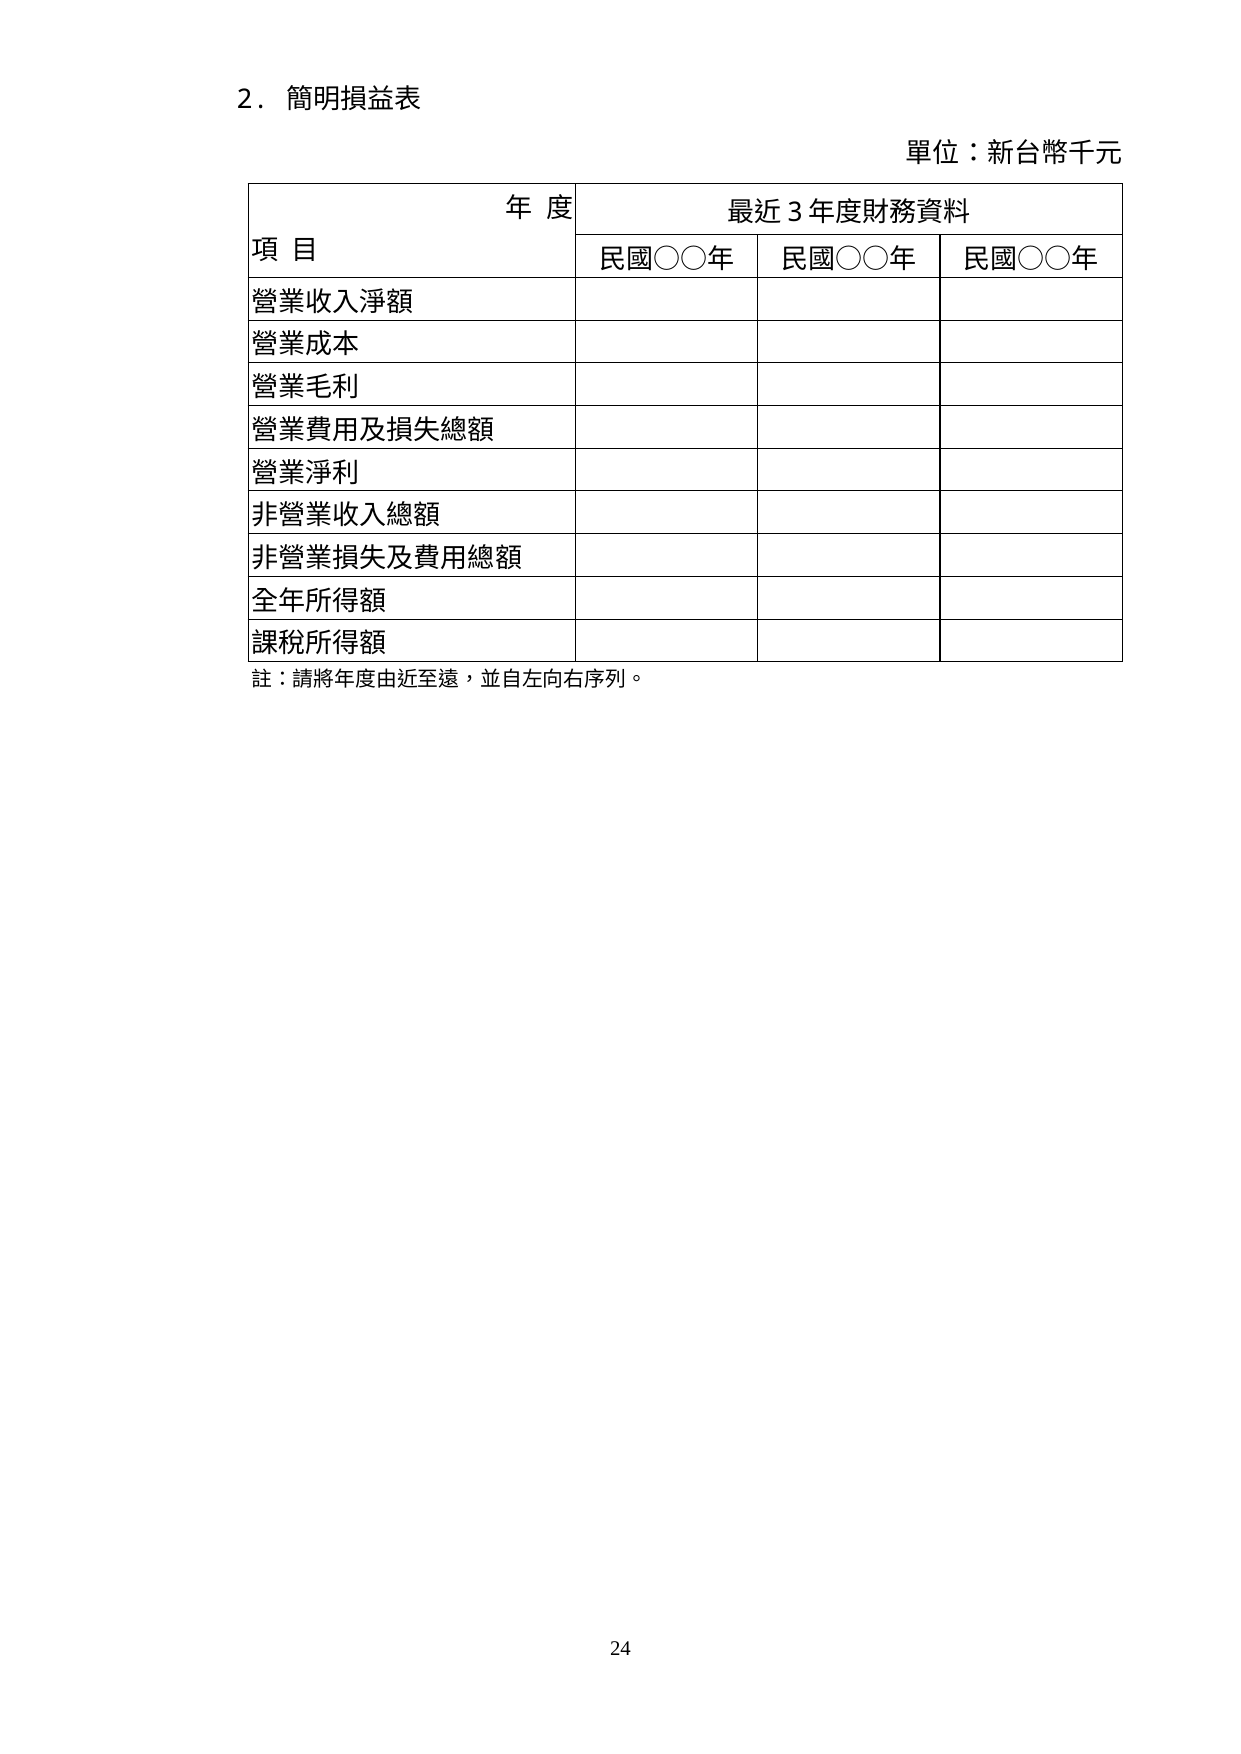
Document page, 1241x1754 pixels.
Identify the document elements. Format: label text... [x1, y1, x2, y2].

table_cell [576, 620, 757, 661]
table_cell [758, 363, 939, 405]
table_cell 民國○○年 [758, 235, 939, 277]
text 註：請將年度由近至遠，並自左向右序列。 [148, 662, 1122, 692]
table_cell 非營業收入總額 [249, 491, 575, 533]
table_cell [576, 577, 757, 618]
table_cell [758, 577, 939, 618]
table_cell [941, 406, 1122, 448]
table_cell [576, 534, 757, 576]
table_cell [941, 577, 1122, 618]
table_cell 營業費用及損失總額 [249, 406, 575, 448]
table_cell [758, 449, 939, 490]
table_cell [758, 278, 939, 319]
table_cell 營業成本 [249, 321, 575, 362]
table_cell [576, 363, 757, 405]
table_cell 全年所得額 [249, 577, 575, 618]
table_cell [758, 620, 939, 661]
table_cell 營業收入淨額 [249, 278, 575, 319]
table_cell [941, 363, 1122, 405]
table_cell [758, 321, 939, 362]
table_cell [576, 449, 757, 490]
table_cell [941, 321, 1122, 362]
table_header 年 度 項 目 [249, 184, 575, 277]
table_cell [576, 321, 757, 362]
table_cell [941, 491, 1122, 533]
table_header 最近3年度財務資料 [576, 184, 1122, 234]
table_cell 非營業損失及費用總額 [249, 534, 575, 576]
table_cell [941, 620, 1122, 661]
text 單位：新台幣千元 [177, 129, 1122, 171]
table_cell [758, 534, 939, 576]
table_cell [941, 449, 1122, 490]
table_cell 民國○○年 [941, 235, 1122, 277]
table_cell 課稅所得額 [249, 620, 575, 661]
table_cell [576, 278, 757, 319]
table_cell [576, 406, 757, 448]
table_cell [758, 491, 939, 533]
table_cell [941, 278, 1122, 319]
list 簡明損益表 [236, 75, 1122, 117]
table_cell 營業毛利 [249, 363, 575, 405]
table_cell 民國○○年 [576, 235, 757, 277]
table_cell [758, 406, 939, 448]
table_cell [576, 491, 757, 533]
table_cell 營業淨利 [249, 449, 575, 490]
table_cell [941, 534, 1122, 576]
